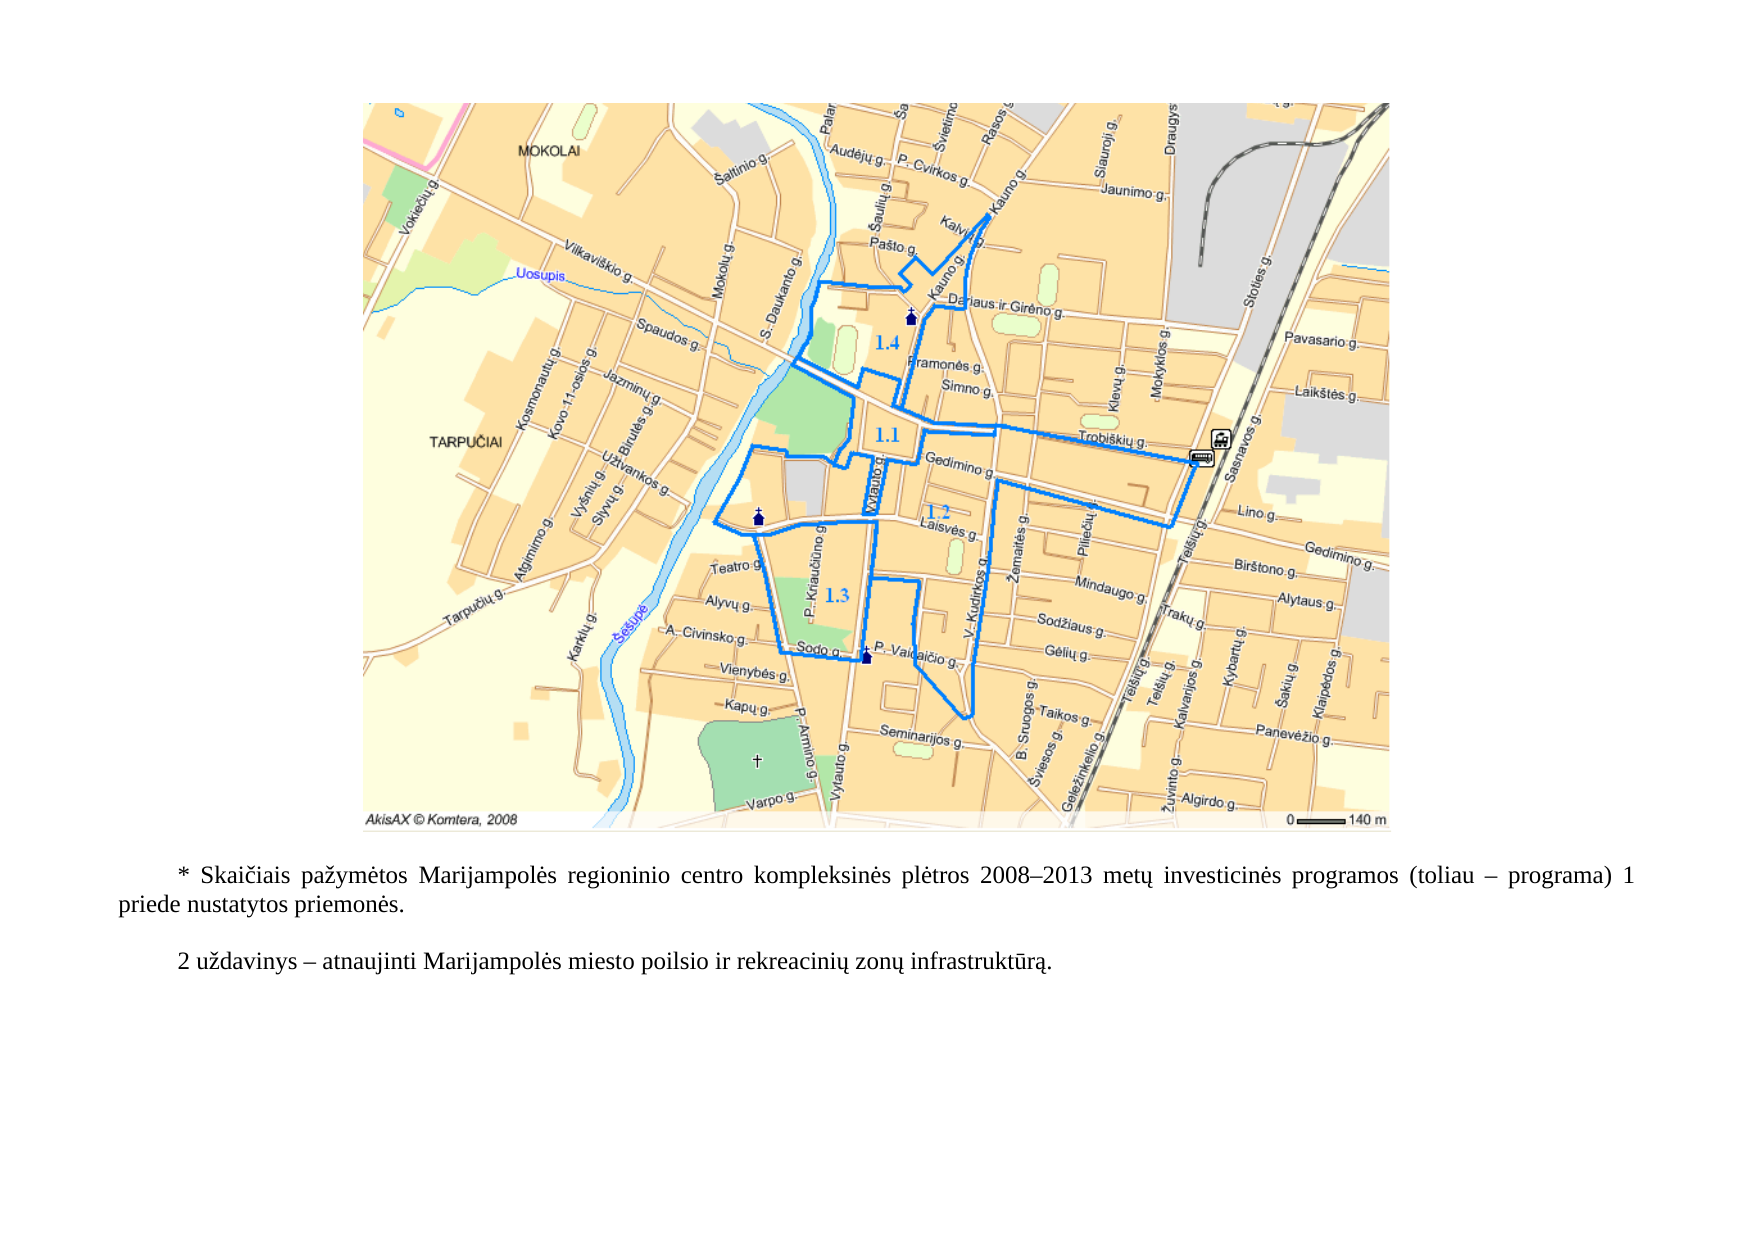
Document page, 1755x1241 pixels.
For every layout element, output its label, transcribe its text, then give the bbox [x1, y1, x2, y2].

text * Skaičiais pažymėtos Marijampolės regioninio centro kompleksinės plėtros 2008–2013 metų investicinės programos (toliau – programa) 1 priede nustatytos priemonės. [118, 860, 1636, 918]
text 2 uždavinys – atnaujinti Marijampolės miesto poilsio ir rekreacinių zonų infrastruktūrą. [118, 946, 1636, 975]
